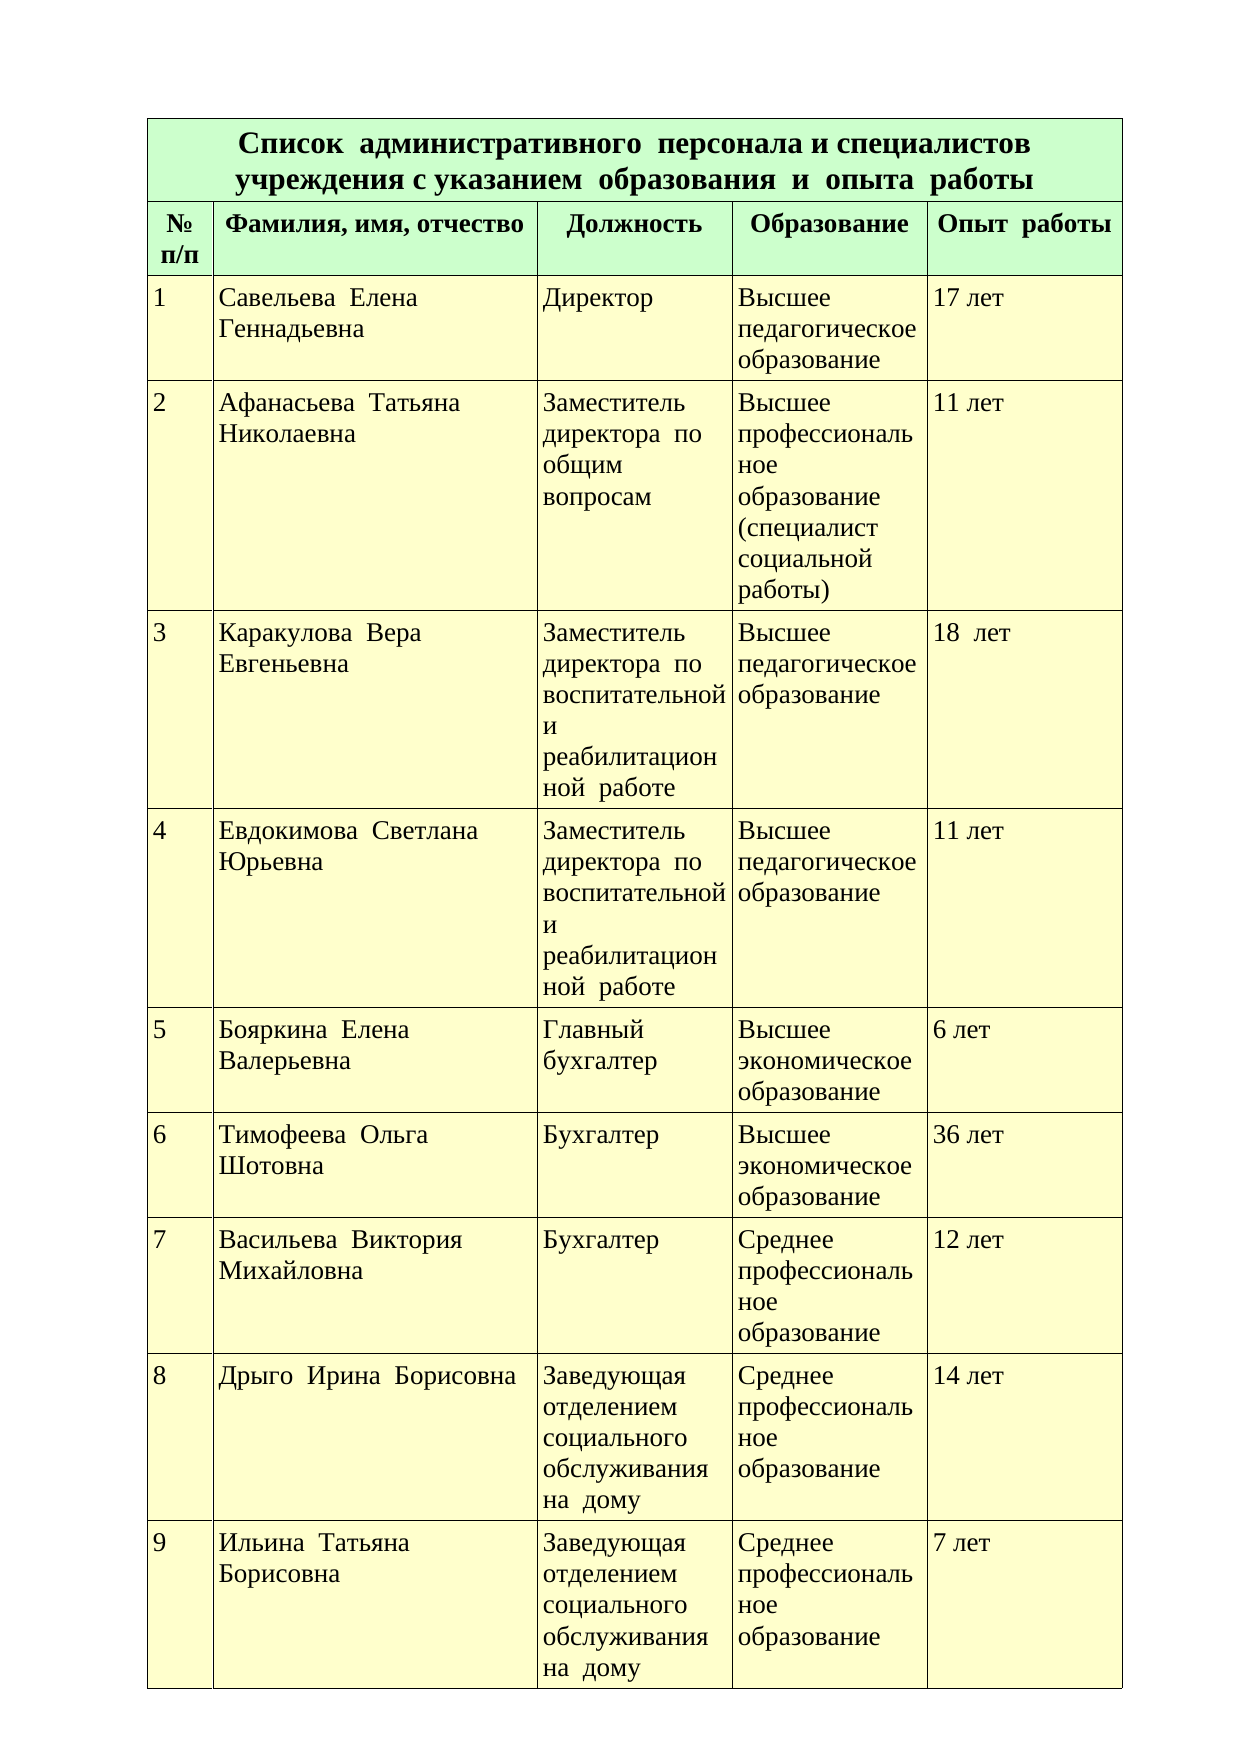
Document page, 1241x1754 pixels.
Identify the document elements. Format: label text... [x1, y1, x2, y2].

table_cell 14 лет [928, 1354, 1122, 1520]
table_cell 6 [148, 1113, 212, 1217]
table_cell Высшее педагогическое образование [733, 611, 927, 808]
table_cell 5 [148, 1008, 212, 1112]
table_cell Заведующая отделением социального обслуживания на дому [538, 1354, 732, 1520]
table_cell 7 [148, 1218, 212, 1353]
table_cell 3 [148, 611, 212, 808]
table_cell Бояркина Елена Валерьевна [214, 1008, 537, 1112]
table_cell Среднее профессиональное образование [733, 1218, 927, 1353]
table_cell 1 [148, 276, 212, 380]
table_cell Заведующая отделением социального обслуживания на дому [538, 1521, 732, 1688]
table_cell Дрыго Ирина Борисовна [214, 1354, 537, 1520]
table_cell Ильина Татьяна Борисовна [214, 1521, 537, 1688]
table_cell Тимофеева Ольга Шотовна [214, 1113, 537, 1217]
table_cell Высшее профессиональное образование (специалист социальной работы) [733, 381, 927, 610]
table_cell Высшее экономическое образование [733, 1008, 927, 1112]
table_cell Высшее педагогическое образование [733, 276, 927, 380]
table_cell Фамилия, имя, отчество [214, 202, 537, 275]
table_cell 18 лет [928, 611, 1122, 808]
table_cell Заместитель директора по воспитательной и реабилитационной работе [538, 611, 732, 808]
table_cell 8 [148, 1354, 212, 1520]
table_cell Бухгалтер [538, 1113, 732, 1217]
table_cell 12 лет [928, 1218, 1122, 1353]
table_cell Должность [538, 202, 732, 275]
table_cell Бухгалтер [538, 1218, 732, 1353]
table_cell Евдокимова Светлана Юрьевна [214, 809, 537, 1007]
table_cell № п/п [148, 202, 212, 275]
table_cell 36 лет [928, 1113, 1122, 1217]
table_cell Среднее профессиональное образование [733, 1521, 927, 1688]
table_cell Высшее экономическое образование [733, 1113, 927, 1217]
table_cell Каракулова Вера Евгеньевна [214, 611, 537, 808]
table_cell 7 лет [928, 1521, 1122, 1688]
table_cell Заместитель директора по воспитательной и реабилитационной работе [538, 809, 732, 1007]
table_cell Васильева Виктория Михайловна [214, 1218, 537, 1353]
table_cell Среднее профессиональное образование [733, 1354, 927, 1520]
table_cell 11 лет [928, 381, 1122, 610]
table_cell Директор [538, 276, 732, 380]
table_cell 9 [148, 1521, 212, 1688]
table_cell 6 лет [928, 1008, 1122, 1112]
table_cell Главный бухгалтер [538, 1008, 732, 1112]
table_cell Савельева Елена Геннадьевна [214, 276, 537, 380]
table_cell Заместитель директора по общим вопросам [538, 381, 732, 610]
table_cell Афанасьева Татьяна Николаевна [214, 381, 537, 610]
table_cell Образование [733, 202, 927, 275]
table_cell 17 лет [928, 276, 1122, 380]
table_cell 4 [148, 809, 212, 1007]
table_cell Высшее педагогическое образование [733, 809, 927, 1007]
table_cell 2 [148, 381, 212, 610]
table_header Список административного персонала и специалистов учреждения с указанием образования и опыта работы [148, 119, 1122, 201]
table_cell Опыт работы [928, 202, 1122, 275]
table_cell 11 лет [928, 809, 1122, 1007]
